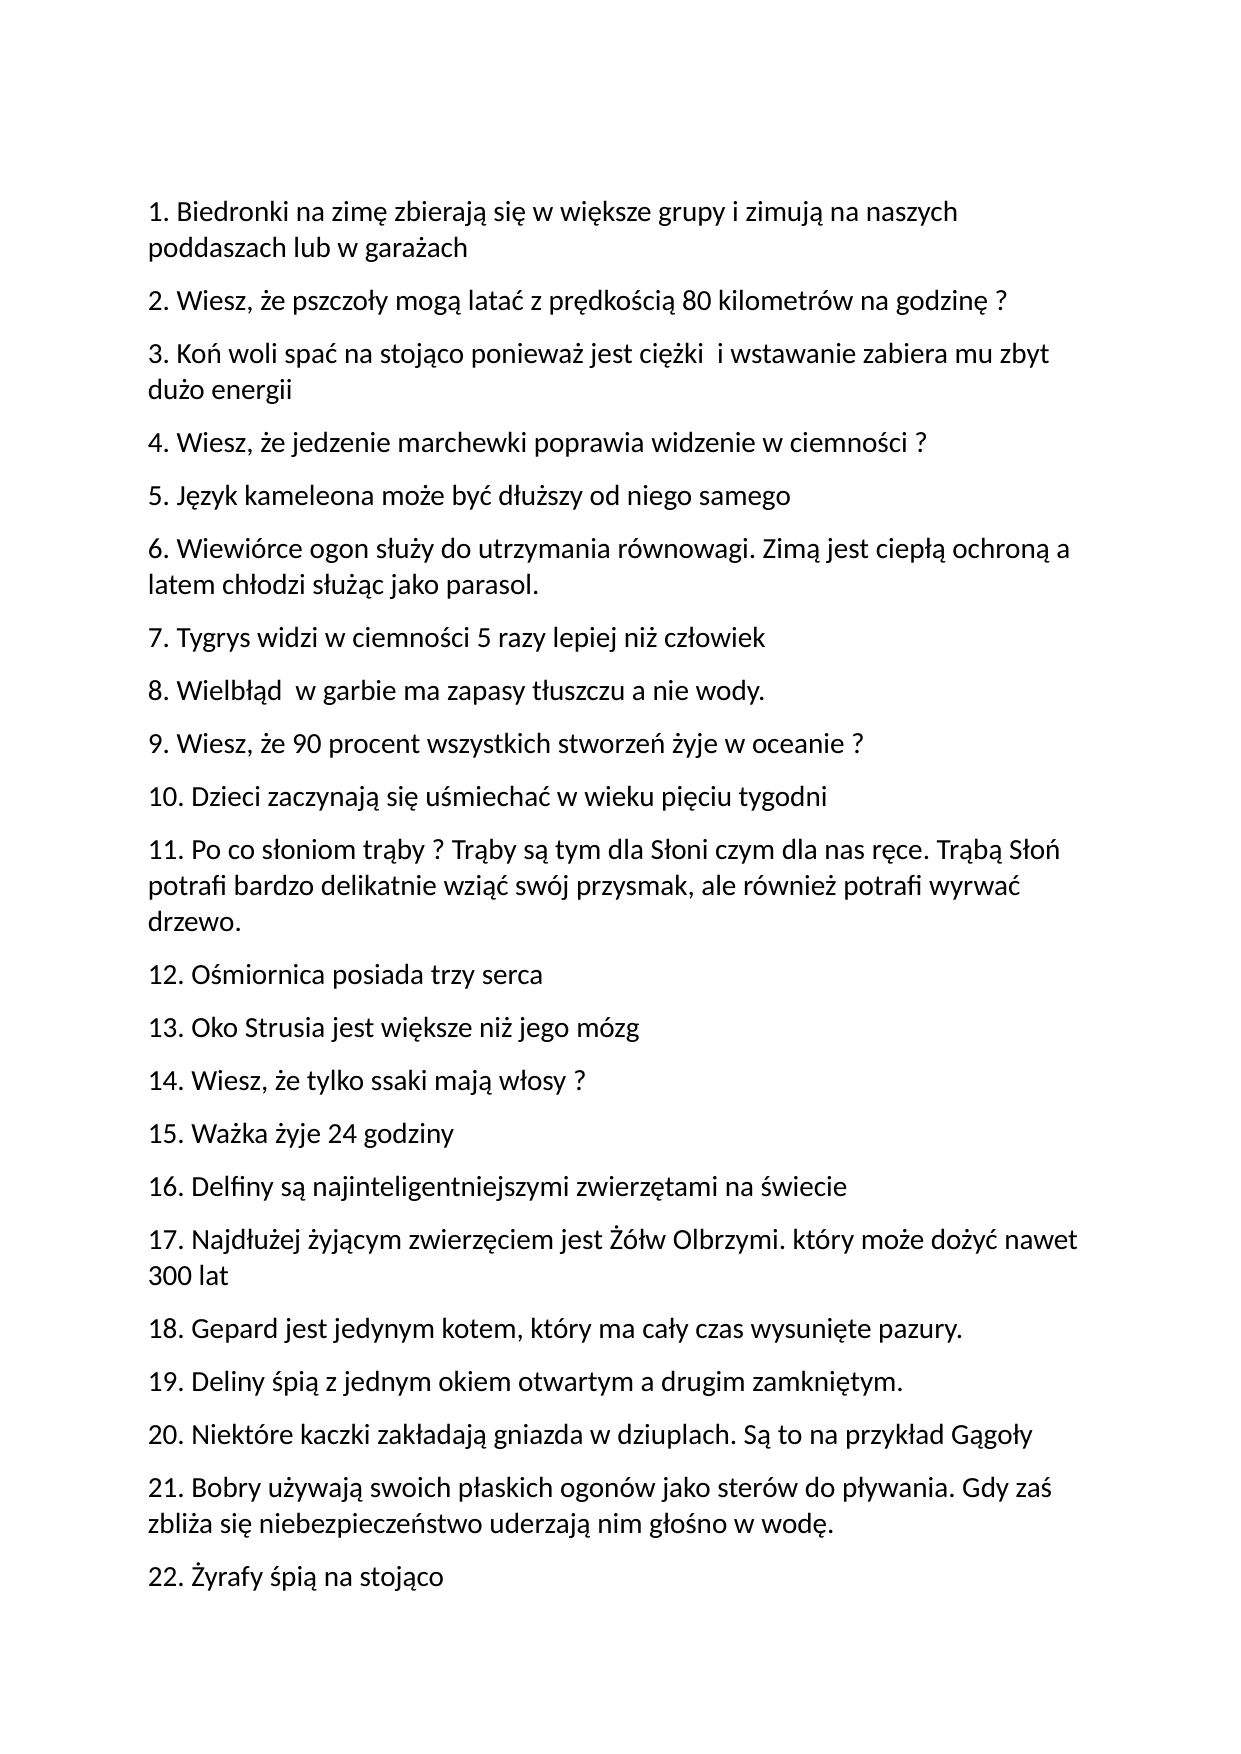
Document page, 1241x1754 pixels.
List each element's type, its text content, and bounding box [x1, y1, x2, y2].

text 13. Oko Strusia jest większe niż jego mózg [148, 1009, 1093, 1045]
text 8. Wielbłąd w garbie ma zapasy tłuszczu a nie wody. [148, 672, 1093, 708]
text 15. Ważka żyje 24 godziny [148, 1115, 1093, 1151]
text 3. Koń woli spać na stojąco ponieważ jest ciężki i wstawanie zabiera mu zbyt dużo energii [148, 335, 1093, 407]
text 5. Język kameleona może być dłuższy od niego samego [148, 477, 1093, 513]
text 11. Po co słoniom trąby ? Trąby są tym dla Słoni czym dla nas ręce. Trąbą Słoń potrafi bardzo delikatnie wziąć swój przysmak, ale również potrafi wyrwać drzewo. [148, 831, 1093, 939]
text 17. Najdłużej żyjącym zwierzęciem jest Żółw Olbrzymi. który może dożyć nawet 300 lat [148, 1221, 1093, 1293]
text 21. Bobry używają swoich płaskich ogonów jako sterów do pływania. Gdy zaś zbliża się niebezpieczeństwo uderzają nim głośno w wodę. [148, 1469, 1093, 1541]
text 6. Wiewiórce ogon służy do utrzymania równowagi. Zimą jest ciepłą ochroną a latem chłodzi służąc jako parasol. [148, 530, 1093, 602]
text 19. Deliny śpią z jednym okiem otwartym a drugim zamkniętym. [148, 1363, 1093, 1398]
text 9. Wiesz, że 90 procent wszystkich stworzeń żyje w oceanie ? [148, 725, 1093, 761]
text 12. Ośmiornica posiada trzy serca [148, 956, 1093, 992]
text 2. Wiesz, że pszczoły mogą latać z prędkością 80 kilometrów na godzinę ? [148, 282, 1093, 318]
text 18. Gepard jest jedynym kotem, który ma cały czas wysunięte pazury. [148, 1310, 1093, 1346]
text 14. Wiesz, że tylko ssaki mają włosy ? [148, 1062, 1093, 1098]
text 16. Delfiny są najinteligentniejszymi zwierzętami na świecie [148, 1168, 1093, 1203]
text 20. Niektóre kaczki zakładają gniazda w dziuplach. Są to na przykład Gągoły [148, 1416, 1093, 1451]
text 22. Żyrafy śpią na stojąco [148, 1558, 1093, 1593]
text 10. Dzieci zaczynają się uśmiechać w wieku pięciu tygodni [148, 778, 1093, 813]
text 1. Biedronki na zimę zbierają się w większe grupy i zimują na naszych poddaszach lub w garażach [148, 193, 1093, 265]
text 4. Wiesz, że jedzenie marchewki poprawia widzenie w ciemności ? [148, 424, 1093, 460]
text 7. Tygrys widzi w ciemności 5 razy lepiej niż człowiek [148, 619, 1093, 655]
